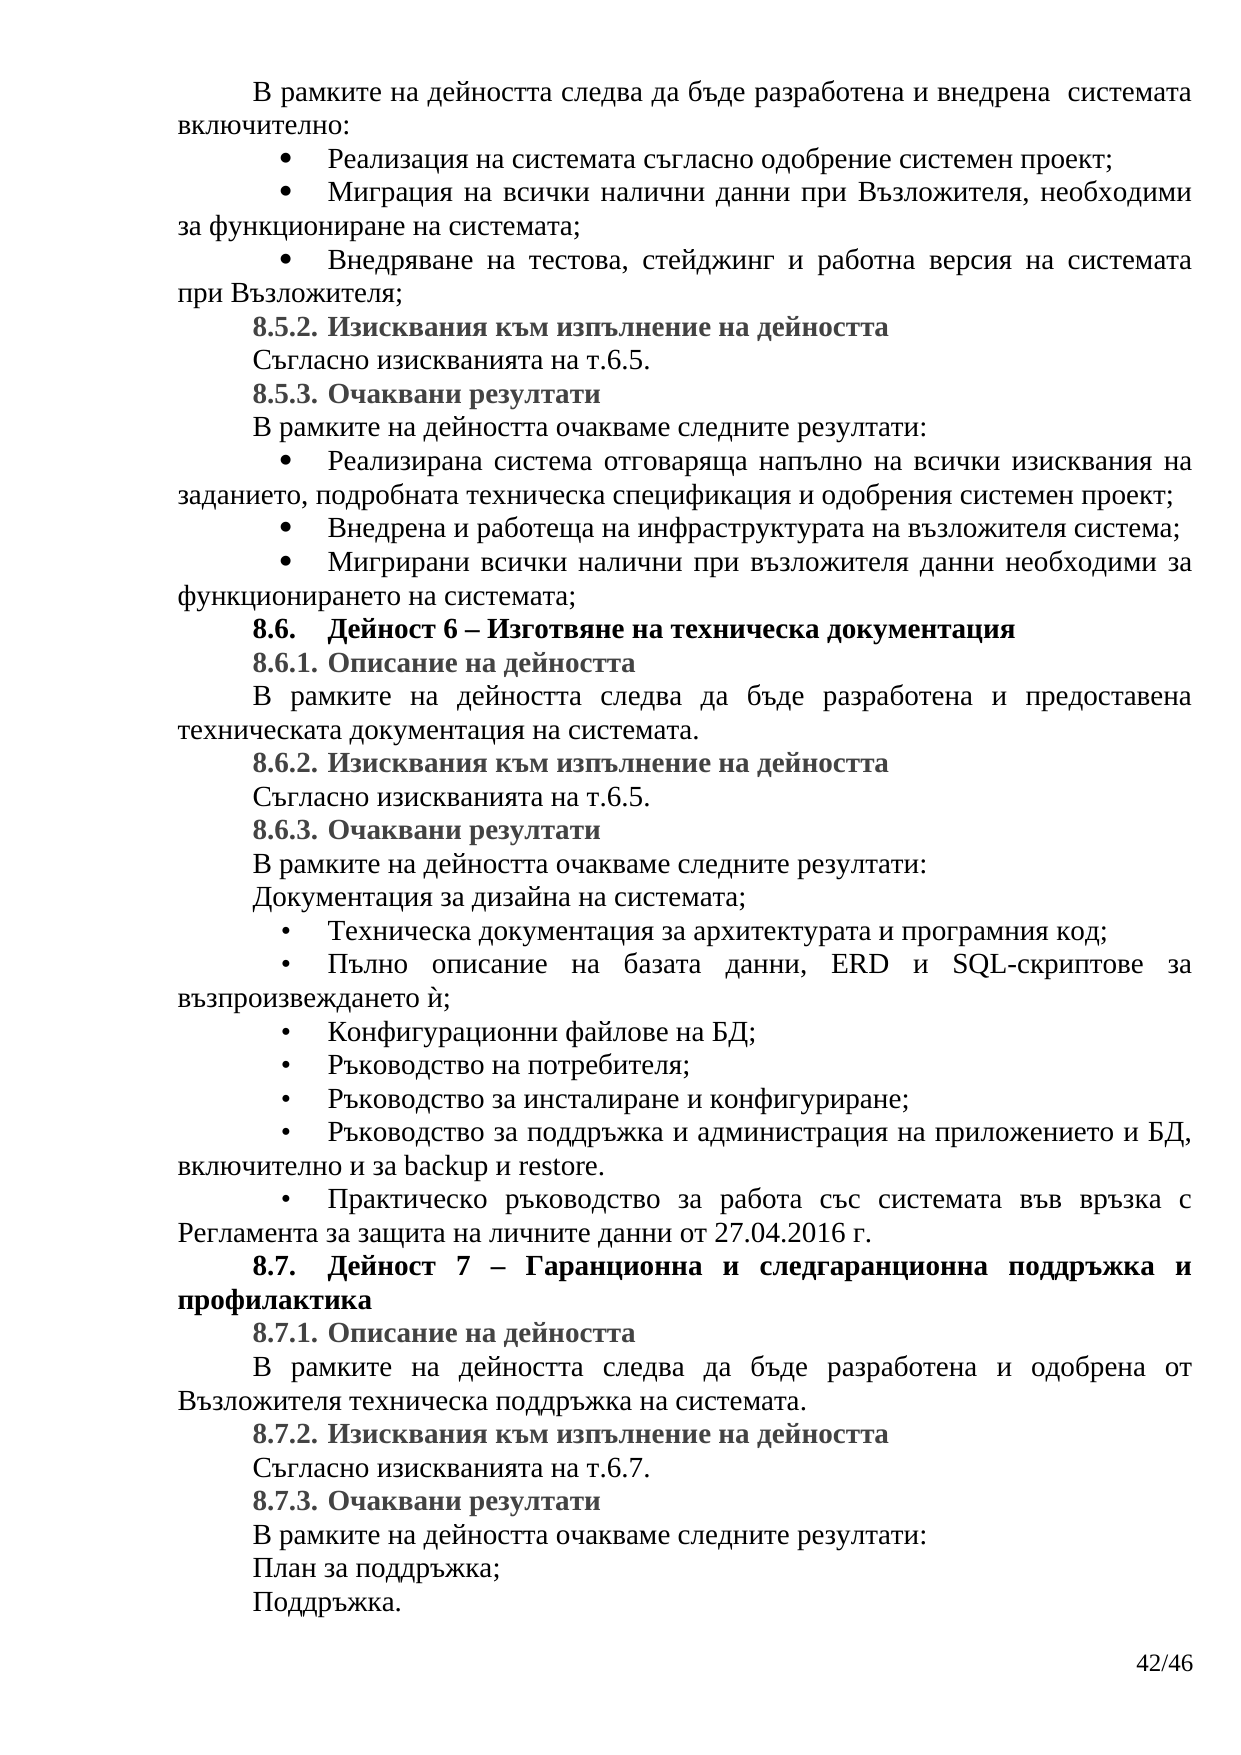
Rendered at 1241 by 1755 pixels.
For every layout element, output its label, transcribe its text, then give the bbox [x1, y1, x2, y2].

subtitle Описание на дейността [177, 1316, 1193, 1349]
text • Ръководство за инсталиране и конфигуриране; [177, 1081, 1193, 1114]
subtitle Изисквания към изпълнение на дейността [177, 309, 1193, 342]
subtitle Очаквани резултати [177, 1483, 1193, 1517]
list Реализация на системата съгласно одобрение системен проект; [177, 141, 1193, 174]
text В рамките на дейността очакваме следните резултати: [177, 409, 1193, 443]
text Съгласно изискванията на т.6.5. [177, 779, 1193, 812]
subtitle Очаквани резултати [177, 812, 1193, 846]
text В рамките на дейността следва да бъде разработена и внедрена системата включително: [177, 74, 1193, 141]
text В рамките на дейността очакваме следните резултати: [177, 846, 1193, 879]
subtitle Дейност 6 – Изготвяне на техническа документация [177, 611, 1193, 645]
list Внедрена и работеща на инфраструктурата на възложителя система; [177, 510, 1193, 544]
text • Пълно описание на базата данни, ERD и SQL-скриптове за възпроизвеждането ѝ; [177, 947, 1193, 1014]
list Внедряване на тестова, стейджинг и работна версия на системата при Възложителя; [177, 242, 1193, 309]
list Миграция на всички налични данни при Възложителя, необходими за функциониране на системата; [177, 174, 1193, 242]
text • Ръководство на потребителя; [177, 1047, 1193, 1081]
text Поддръжка. [177, 1584, 1193, 1617]
list Реализирана система отговаряща напълно на всички изисквания на заданието, подробната техническа спецификация и одобрения системен проект; [177, 443, 1193, 510]
text • Техническа документация за архитектурата и програмния код; [177, 913, 1193, 947]
text В рамките на дейността следва да бъде разработена и одобрена от Възложителя техническа поддръжка на системата. [177, 1349, 1193, 1416]
text Документация за дизайна на системата; [177, 879, 1193, 913]
subtitle Изисквания към изпълнение на дейността [177, 745, 1193, 779]
list Мигрирани всички налични при възложителя данни необходими за функционирането на системата; [177, 544, 1193, 611]
subtitle Очаквани резултати [177, 376, 1193, 409]
text В рамките на дейността очакваме следните резултати: [177, 1517, 1193, 1550]
subtitle Изисквания към изпълнение на дейността [177, 1416, 1193, 1450]
subtitle Дейност 7 – Гаранционна и следгаранционна поддръжка и профилактика [177, 1248, 1193, 1316]
subtitle Описание на дейността [177, 645, 1193, 678]
text • Ръководство за поддръжка и администрация на приложението и БД, включително и за backup и restore. [177, 1114, 1193, 1181]
text Съгласно изискванията на т.6.7. [177, 1450, 1193, 1483]
text В рамките на дейността следва да бъде разработена и предоставена техническата документация на системата. [177, 678, 1193, 745]
text • Практическо ръководство за работа със системата във връзка с Регламента за защита на личните данни от 27.04.2016 г. [177, 1181, 1193, 1248]
text • Конфигурационни файлове на БД; [177, 1014, 1193, 1047]
text Съгласно изискванията на т.6.5. [177, 342, 1193, 376]
text План за поддръжка; [177, 1550, 1193, 1584]
